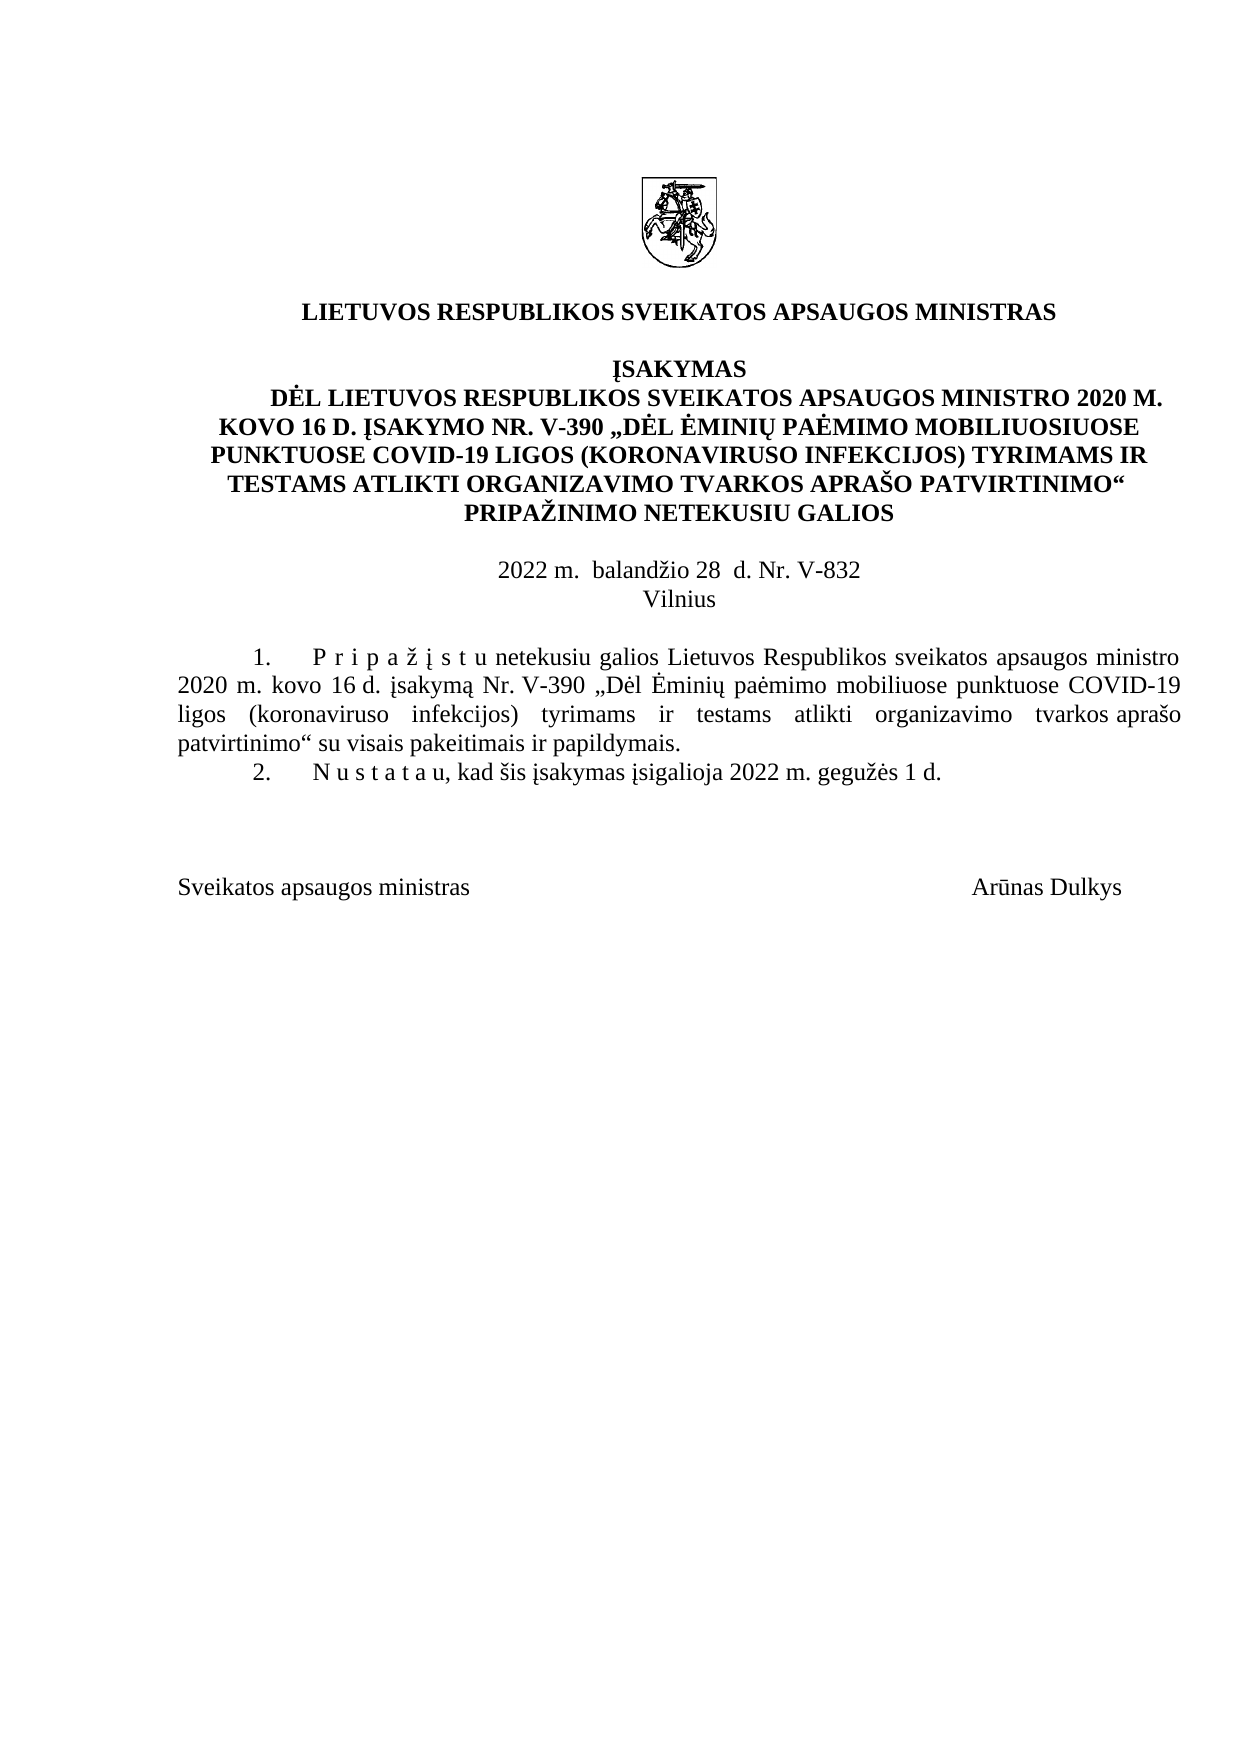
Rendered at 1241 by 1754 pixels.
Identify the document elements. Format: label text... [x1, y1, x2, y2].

text Sveikatos apsaugos ministras Arūnas Dulkys [177, 872, 1181, 900]
text Pripažinimo netekusiu galios [177, 498, 1181, 527]
text 2022 m. balandžio 28 d. Nr. V-832 [177, 555, 1181, 584]
text Vilnius [177, 584, 1181, 613]
text 2. N u s t a t a u, kad šis įsakymas įsigalioja 2022 m. gegužės 1 d. [177, 757, 1181, 785]
text DĖL LIETUVOS RESPUBLIKOS SVEIKATOS APSAUGOS MINISTRO 2020 M. KOVO 16 D. ĮSAKYMO NR. V-390 „DĖL ĖMINIŲ PAĖMIMO MOBILIUOSIUOSE PUNKTUOSE COVID-19 LIGOS (KORONAVIRUSO INFEKCIJOS) TYRIMAMS IR TESTAMS ATLIKTI ORGANIZAVIMO TVARKOS APRAŠO PATVIRTINIMO“ [177, 383, 1181, 498]
text 1. P r i p a ž į s t u netekusiu galios Lietuvos Respublikos sveikatos apsaugos ministro 2020 m. kovo 16 d. įsakymą Nr. V-390 „Dėl Ėminių paėmimo mobiliuose punktuose COVID-19 ligos (koronaviruso infekcijos) tyrimams ir testams atlikti organizavimo tvarkos aprašo patvirtinimo“ su visais pakeitimais ir papildymais. [177, 642, 1181, 757]
text LIETUVOS RESPUBLIKOS SVEIKATOS APSAUGOS MINISTRAS [177, 297, 1181, 325]
text ĮSAKYMAS [177, 354, 1181, 383]
